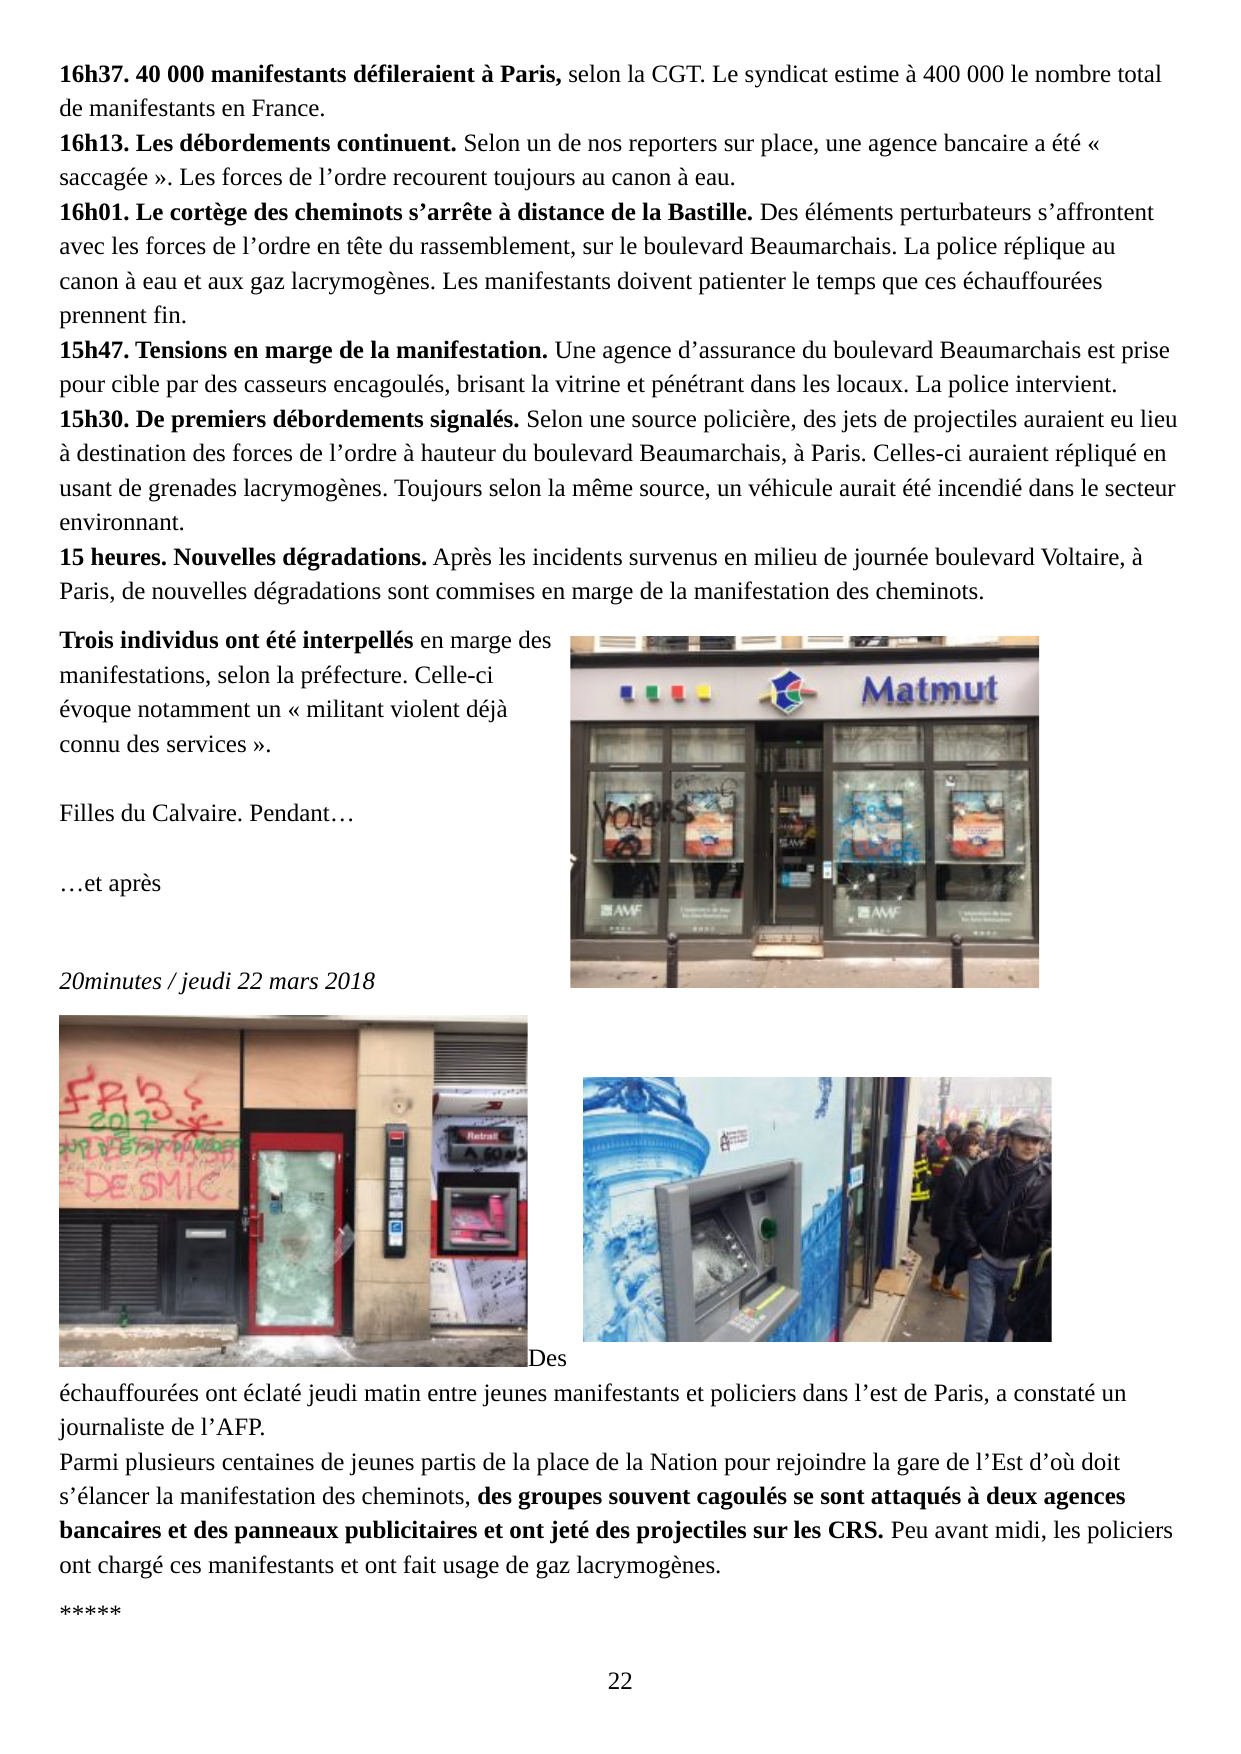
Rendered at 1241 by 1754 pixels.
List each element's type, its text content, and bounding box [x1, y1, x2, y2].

text 16h37. 40 000 manifestants défileraient à Paris, selon la CGT. Le syndicat estime à 400 000 le nombre total de manifestants en France. 16h13. Les débordements continuent. Selon un de nos reporters sur place, une agence bancaire a été « saccagée ». Les forces de l’ordre recourent toujours au canon à eau. 16h01. Le cortège des cheminots s’arrête à distance de la Bastille. Des éléments perturbateurs s’affrontent avec les forces de l’ordre en tête du rassemblement, sur le boulevard Beaumarchais. La police réplique au canon à eau et aux gaz lacrymogènes. Les manifestants doivent patienter le temps que ces échauffourées prennent fin. 15h47. Tensions en marge de la manifestation. Une agence d’assurance du boulevard Beaumarchais est prise pour cible par des casseurs encagoulés, brisant la vitrine et pénétrant dans les locaux. La police intervient. 15h30. De premiers débordements signalés. Selon une source policière, des jets de projectiles auraient eu lieu à destination des forces de l’ordre à hauteur du boulevard Beaumarchais, à Paris. Celles-ci auraient répliqué en usant de grenades lacrymogènes. Toujours selon la même source, un véhicule aurait été incendié dans le secteur environnant. 15 heures. Nouvelles dégradations. Après les incidents survenus en milieu de journée boulevard Voltaire, à Paris, de nouvelles dégradations sont commises en marge de la manifestation des cheminots. [59, 59, 1181, 605]
picture [59, 1015, 528, 1367]
text Des échauffourées ont éclaté jeudi matin entre jeunes manifestants et policiers dans l’est de Paris, a constaté un journaliste de l’AFP. Parmi plusieurs centaines de jeunes partis de la place de la Nation pour rejoindre la gare de l’Est d’où doit s’élancer la manifestation des cheminots, des groupes souvent cagoulés se sont attaqués à deux agences bancaires et des panneaux publicitaires et ont jeté des projectiles sur les CRS. Peu avant midi, les policiers ont chargé ces manifestants et ont fait usage de gaz lacrymogènes. [59, 1015, 1181, 1579]
text ***** [59, 1599, 1181, 1628]
text [1040, 798, 1181, 827]
picture [570, 636, 1040, 988]
text [1040, 868, 1181, 896]
picture [583, 1077, 1052, 1342]
text …et après [59, 868, 570, 896]
text Filles du Calvaire. Pendant… [59, 798, 570, 827]
text 20minutes / jeudi 22 mars 2018 [59, 966, 1181, 994]
text Trois individus ont été interpellés en marge des manifestations, selon la préfecture. Celle-ci évoque notamment un « militant violent déjà connu des services ». [59, 625, 1181, 757]
